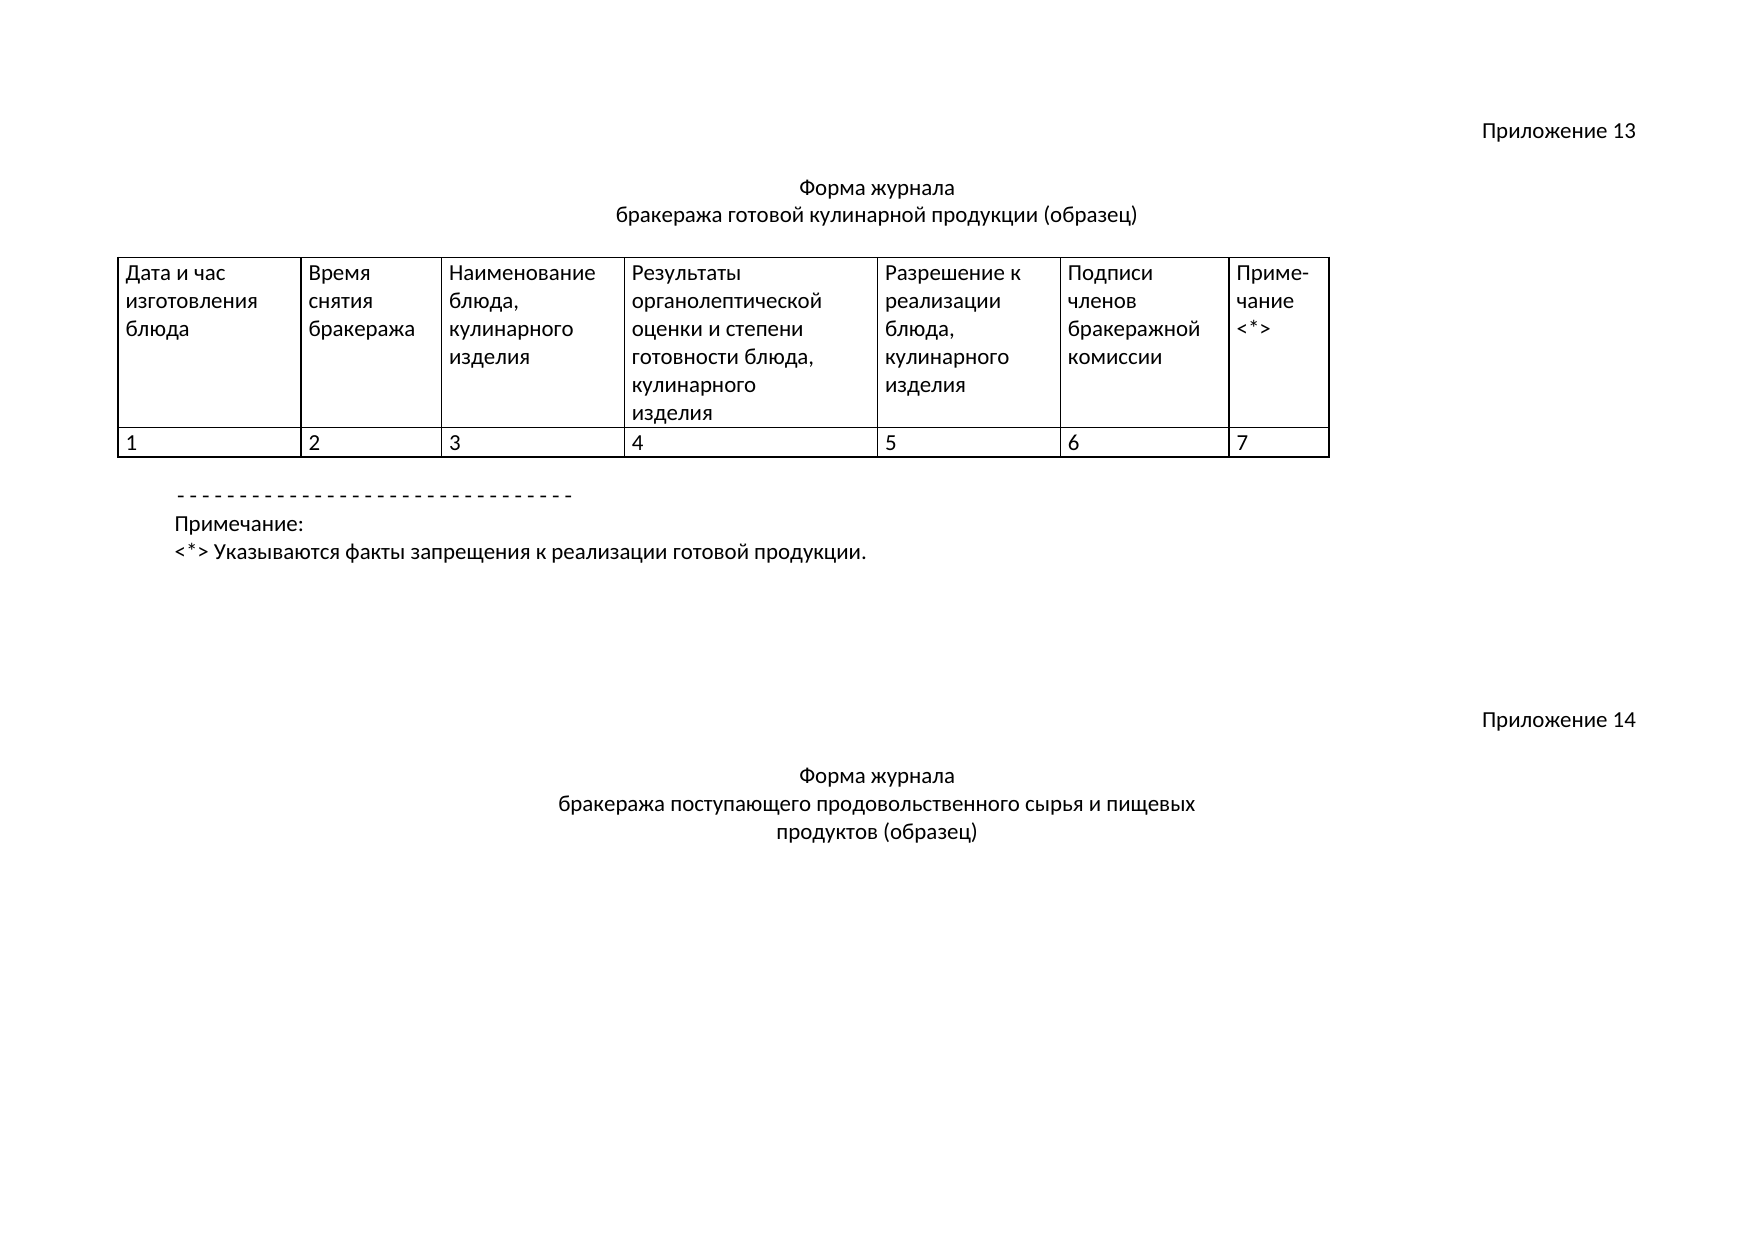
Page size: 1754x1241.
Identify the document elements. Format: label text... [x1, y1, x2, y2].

table_cell 6 [1061, 428, 1228, 456]
text Форма журнала [118, 761, 1636, 789]
table_cell 1 [119, 428, 300, 456]
text бракеража поступающего продовольственного сырья и пищевых [118, 789, 1636, 817]
table_cell 2 [302, 428, 441, 456]
table_header Время снятия бракеража [302, 258, 441, 426]
text <*> Указываются факты запрещения к реализации готовой продукции. [118, 537, 1636, 565]
table_cell 4 [625, 428, 877, 456]
table_cell 7 [1230, 428, 1328, 456]
text Приложение 14 [118, 705, 1636, 733]
table_header Наименование блюда, кулинарного изделия [442, 258, 624, 426]
text Форма журнала [118, 173, 1636, 201]
table_header Разрешение к реализации блюда, кулинарного изделия [878, 258, 1060, 426]
table_cell 3 [442, 428, 624, 456]
table_header Приме- чание <*> [1230, 258, 1328, 426]
table_header Подписи членов бракеражной комиссии [1061, 258, 1228, 426]
table_header Дата и час изготовления блюда [119, 258, 300, 426]
text продуктов (образец) [118, 817, 1636, 845]
table_cell 5 [878, 428, 1060, 456]
text Приложение 13 [118, 117, 1636, 144]
text -------------------------------- [118, 486, 1636, 509]
text бракеража готовой кулинарной продукции (образец) [118, 201, 1636, 229]
text Примечание: [118, 509, 1636, 537]
table_header Результаты органолептической оценки и степени готовности блюда, кулинарного изделия [625, 258, 877, 426]
